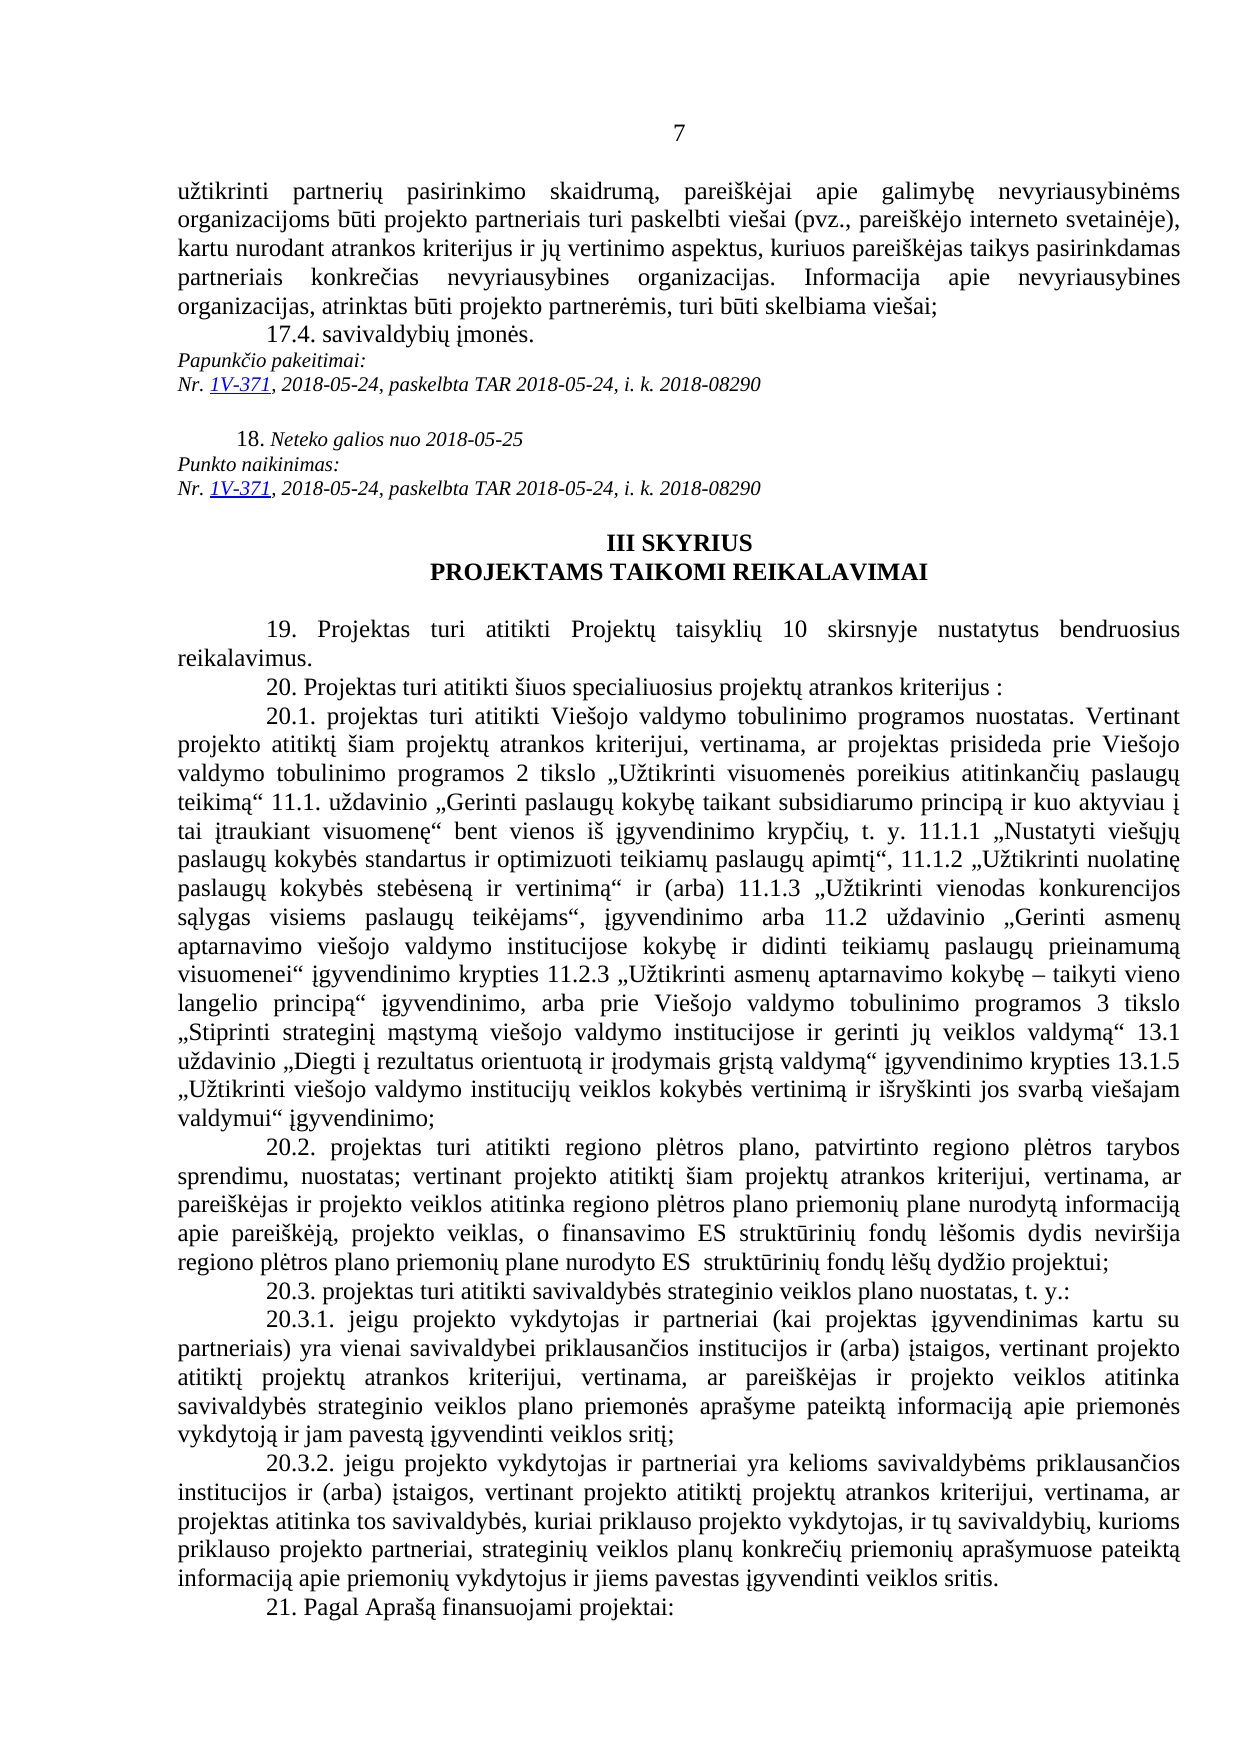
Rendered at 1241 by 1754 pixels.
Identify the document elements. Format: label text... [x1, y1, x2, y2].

text Papunkčio pakeitimai: [177, 348, 1181, 372]
text Punkto naikinimas: [177, 451, 1181, 476]
text 21. Pagal Aprašą finansuojami projektai: [177, 1592, 1181, 1621]
text 18. Neteko galios nuo 2018-05-25 [177, 425, 1181, 451]
text 20.1. projektas turi atitikti Viešojo valdymo tobulinimo programos nuostatas. Vertinant projekto atitiktį šiam projektų atrankos kriterijui, vertinama, ar projektas prisideda prie Viešojo valdymo tobulinimo programos 2 tikslo „Užtikrinti visuomenės poreikius atitinkančių paslaugų teikimą“ 11.1. uždavinio „Gerinti paslaugų kokybę taikant subsidiarumo principą ir kuo aktyviau į tai įtraukiant visuomenę“ bent vienos iš įgyvendinimo krypčių, t. y. 11.1.1 „Nustatyti viešųjų paslaugų kokybės standartus ir optimizuoti teikiamų paslaugų apimtį“, 11.1.2 „Užtikrinti nuolatinę paslaugų kokybės stebėseną ir vertinimą“ ir (arba) 11.1.3 „Užtikrinti vienodas konkurencijos sąlygas visiems paslaugų teikėjams“, įgyvendinimo arba 11.2 uždavinio „Gerinti asmenų aptarnavimo viešojo valdymo institucijose kokybę ir didinti teikiamų paslaugų prieinamumą visuomenei“ įgyvendinimo krypties 11.2.3 „Užtikrinti asmenų aptarnavimo kokybę – taikyti vieno langelio principą“ įgyvendinimo, arba prie Viešojo valdymo tobulinimo programos 3 tikslo „Stiprinti strateginį mąstymą viešojo valdymo institucijose ir gerinti jų veiklos valdymą“ 13.1 uždavinio „Diegti į rezultatus orientuotą ir įrodymais grįstą valdymą“ įgyvendinimo krypties 13.1.5 „Užtikrinti viešojo valdymo institucijų veiklos kokybės vertinimą ir išryškinti jos svarbą viešajam valdymui“ įgyvendinimo; [177, 701, 1181, 1132]
text 20. Projektas turi atitikti šiuos specialiuosius projektų atrankos kriterijus : [177, 672, 1181, 701]
text Nr. 1V-371, 2018-05-24, paskelbta TAR 2018-05-24, i. k. 2018-08290 [177, 476, 1181, 499]
text PROJEKTAMS TAIKOMI REIKALAVIMAI [177, 557, 1181, 586]
text 19. Projektas turi atitikti Projektų taisyklių 10 skirsnyje nustatytus bendruosius reikalavimus. [177, 614, 1181, 672]
text III SKYRIUS [177, 528, 1181, 557]
text 17.4. savivaldybių įmonės. [266, 319, 1181, 348]
text Nr. 1V-371, 2018-05-24, paskelbta TAR 2018-05-24, i. k. 2018-08290 [177, 372, 1181, 396]
text 20.3.1. jeigu projekto vykdytojas ir partneriai (kai projektas įgyvendinimas kartu su partneriais) yra vienai savivaldybei priklausančios institucijos ir (arba) įstaigos, vertinant projekto atitiktį projektų atrankos kriterijui, vertinama, ar pareiškėjas ir projekto veiklos atitinka savivaldybės strateginio veiklos plano priemonės aprašyme pateiktą informaciją apie priemonės vykdytoją ir jam pavestą įgyvendinti veiklos sritį; [177, 1304, 1181, 1448]
text 20.3. projektas turi atitikti savivaldybės strateginio veiklos plano nuostatas, t. y.: [177, 1276, 1181, 1304]
text 20.2. projektas turi atitikti regiono plėtros plano, patvirtinto regiono plėtros tarybos sprendimu, nuostatas; vertinant projekto atitiktį šiam projektų atrankos kriterijui, vertinama, ar pareiškėjas ir projekto veiklos atitinka regiono plėtros plano priemonių plane nurodytą informaciją apie pareiškėją, projekto veiklas, o finansavimo ES struktūrinių fondų lėšomis dydis neviršija regiono plėtros plano priemonių plane nurodyto ES struktūrinių fondų lėšų dydžio projektui; [177, 1132, 1181, 1276]
text 20.3.2. jeigu projekto vykdytojas ir partneriai yra kelioms savivaldybėms priklausančios institucijos ir (arba) įstaigos, vertinant projekto atitiktį projektų atrankos kriterijui, vertinama, ar projektas atitinka tos savivaldybės, kuriai priklauso projekto vykdytojas, ir tų savivaldybių, kurioms priklauso projekto partneriai, strateginių veiklos planų konkrečių priemonių aprašymuose pateiktą informaciją apie priemonių vykdytojus ir jiems pavestas įgyvendinti veiklos sritis. [177, 1448, 1181, 1592]
text užtikrinti partnerių pasirinkimo skaidrumą, pareiškėjai apie galimybę nevyriausybinėms organizacijoms būti projekto partneriais turi paskelbti viešai (pvz., pareiškėjo interneto svetainėje), kartu nurodant atrankos kriterijus ir jų vertinimo aspektus, kuriuos pareiškėjas taikys pasirinkdamas partneriais konkrečias nevyriausybines organizacijas. Informacija apie nevyriausybines organizacijas, atrinktas būti projekto partnerėmis, turi būti skelbiama viešai; [177, 176, 1181, 319]
